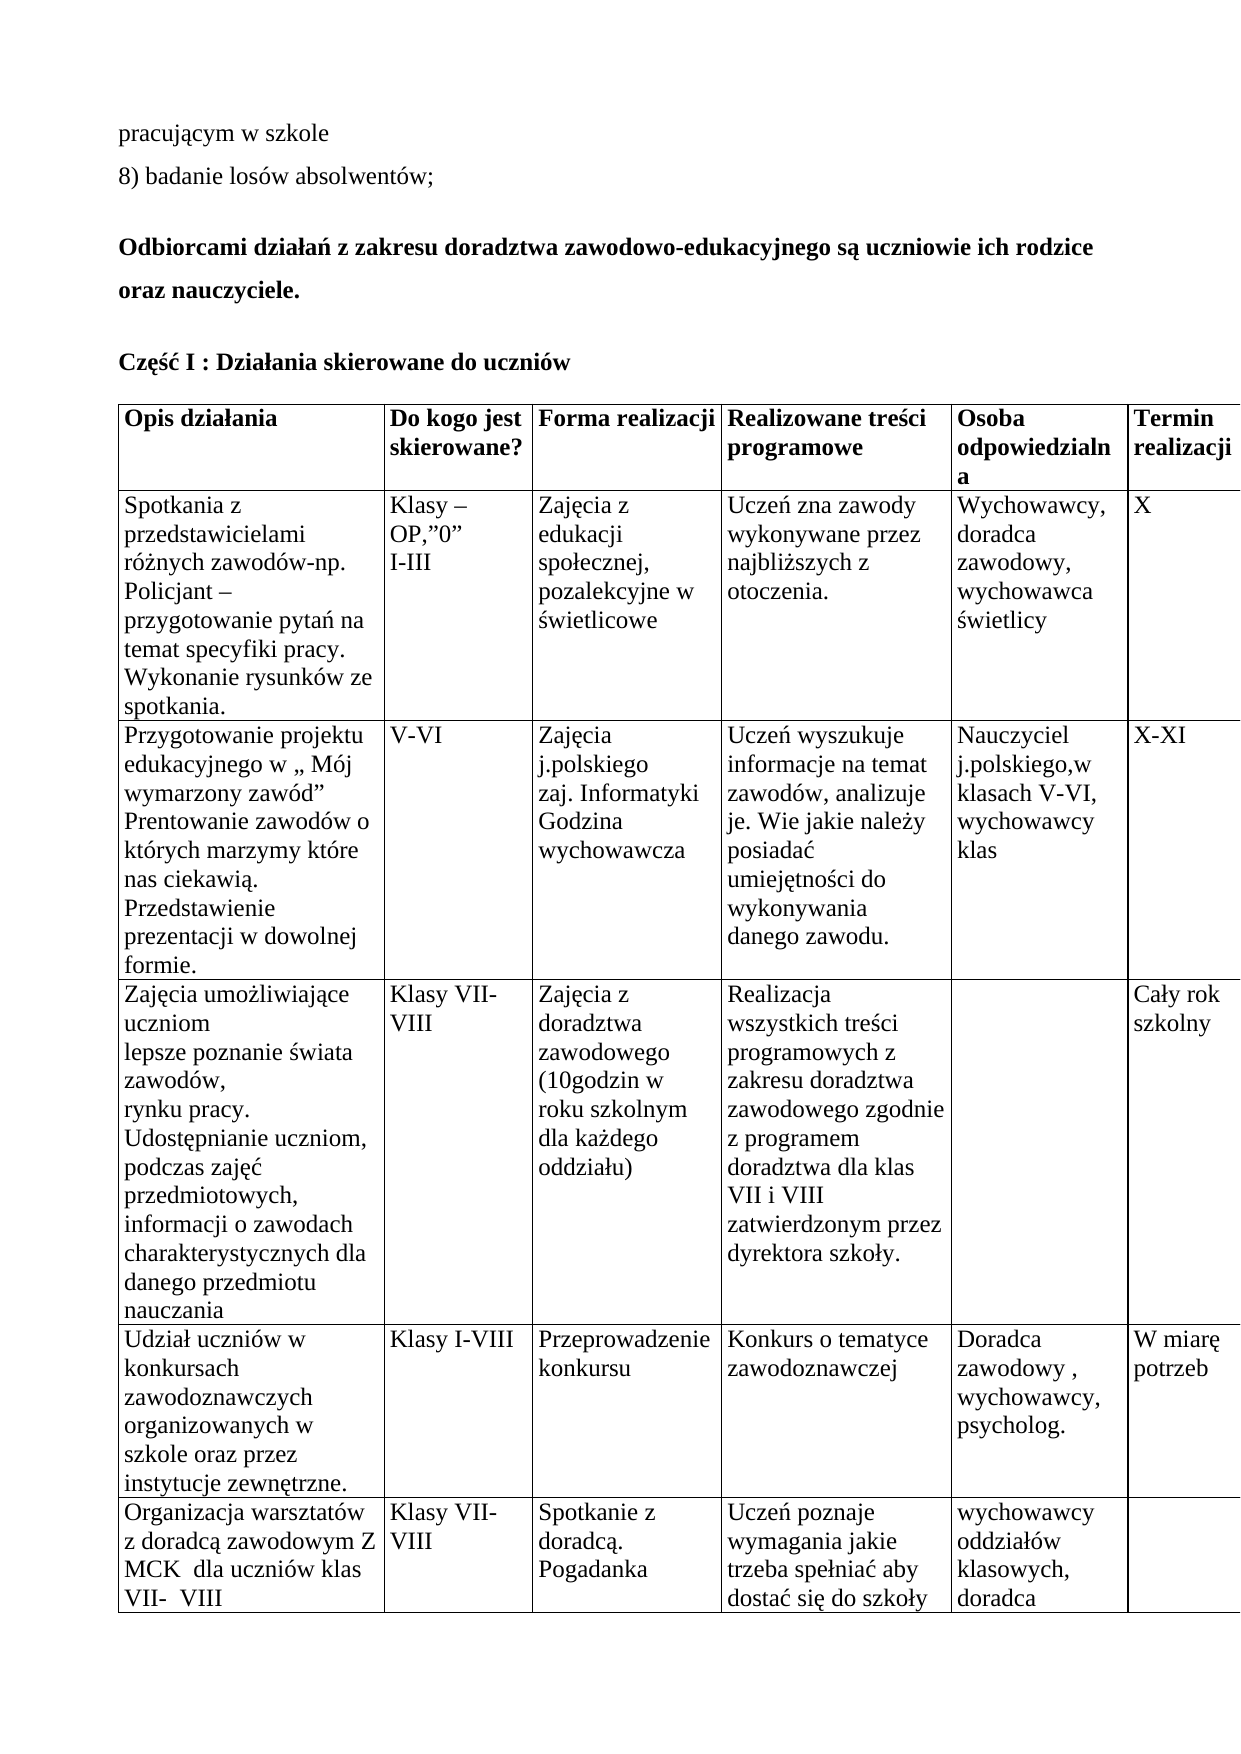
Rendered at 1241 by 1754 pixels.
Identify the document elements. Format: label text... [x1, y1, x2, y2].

text Odbiorcami działań z zakresu doradztwa zawodowo-edukacyjnego są uczniowie ich rodzice oraz nauczyciele. [118, 232, 1122, 304]
table_cell Uczeń wyszukuje informacje na temat zawodów, analizuje je. Wie jakie należy posiadać umiejętności do wykonywania danego zawodu. [722, 721, 951, 979]
table_cell wychowawcy oddziałów klasowych, doradca [952, 1498, 1127, 1612]
table_header Realizowane treści programowe [722, 405, 951, 490]
table_cell X [1129, 491, 1240, 720]
table_cell Spotkanie z doradcą. Pogadanka [533, 1498, 721, 1612]
table_cell [952, 980, 1127, 1324]
table_cell Nauczyciel j.polskiego,w klasach V-VI, wychowawcy klas [952, 721, 1127, 979]
table_cell Zajęcia umożliwiające uczniom lepsze poznanie świata zawodów, rynku pracy. Udostępnianie uczniom, podczas zajęć przedmiotowych, informacji o zawodach charakterystycznych dla danego przedmiotu nauczania [119, 980, 384, 1324]
table_cell [1129, 1498, 1240, 1612]
table_cell Zajęcia z doradztwa zawodowego (10godzin w roku szkolnym dla każdego oddziału) [533, 980, 721, 1324]
table_cell Wychowawcy, doradca zawodowy, wychowawca świetlicy [952, 491, 1127, 720]
table_cell Cały rok szkolny [1129, 980, 1240, 1324]
table_header Do kogo jest skierowane? [385, 405, 532, 490]
table_cell Doradca zawodowy , wychowawcy, psycholog. [952, 1325, 1127, 1497]
table_cell Klasy – OP,”0” I-III [385, 491, 532, 720]
table_cell Uczeń poznaje wymagania jakie trzeba spełniać aby dostać się do szkoły [722, 1498, 951, 1612]
table_header Termin realizacji [1129, 405, 1240, 490]
table_header Opis działania [119, 405, 384, 490]
table_cell Zajęcia j.polskiego zaj. Informatyki Godzina wychowawcza [533, 721, 721, 979]
table_header Osoba odpowiedzialna [952, 405, 1127, 490]
table_cell Klasy I-VIII [385, 1325, 532, 1497]
table_cell Przeprowadzenie konkursu [533, 1325, 721, 1497]
table_cell Spotkania z przedstawicielami różnych zawodów-np. Policjant – przygotowanie pytań na temat specyfiki pracy. Wykonanie rysunków ze spotkania. [119, 491, 384, 720]
text pracującym w szkole [118, 118, 1122, 147]
table_cell V-VI [385, 721, 532, 979]
table_cell Udział uczniów w konkursach zawodoznawczych organizowanych w szkole oraz przez instytucje zewnętrzne. [119, 1325, 384, 1497]
table_header Forma realizacji [533, 405, 721, 490]
table_cell Klasy VII-VIII [385, 1498, 532, 1612]
table_cell Uczeń zna zawody wykonywane przez najbliższych z otoczenia. [722, 491, 951, 720]
text 8) badanie losów absolwentów; [118, 161, 1122, 190]
text Część I : Działania skierowane do uczniów [118, 347, 1122, 375]
table_cell Organizacja warsztatów z doradcą zawodowym Z MCK dla uczniów klas VII- VIII [119, 1498, 384, 1612]
table_cell Klasy VII-VIII [385, 980, 532, 1324]
table_cell Konkurs o tematyce zawodoznawczej [722, 1325, 951, 1497]
table_cell Zajęcia z edukacji społecznej, pozalekcyjne w świetlicowe [533, 491, 721, 720]
table_cell Przygotowanie projektu edukacyjnego w „ Mój wymarzony zawód” Prentowanie zawodów o których marzymy które nas ciekawią. Przedstawienie prezentacji w dowolnej formie. [119, 721, 384, 979]
table_cell Realizacja wszystkich treści programowych z zakresu doradztwa zawodowego zgodnie z programem doradztwa dla klas VII i VIII zatwierdzonym przez dyrektora szkoły. [722, 980, 951, 1324]
table_cell W miarę potrzeb [1129, 1325, 1240, 1497]
table_cell X-XI [1129, 721, 1240, 979]
